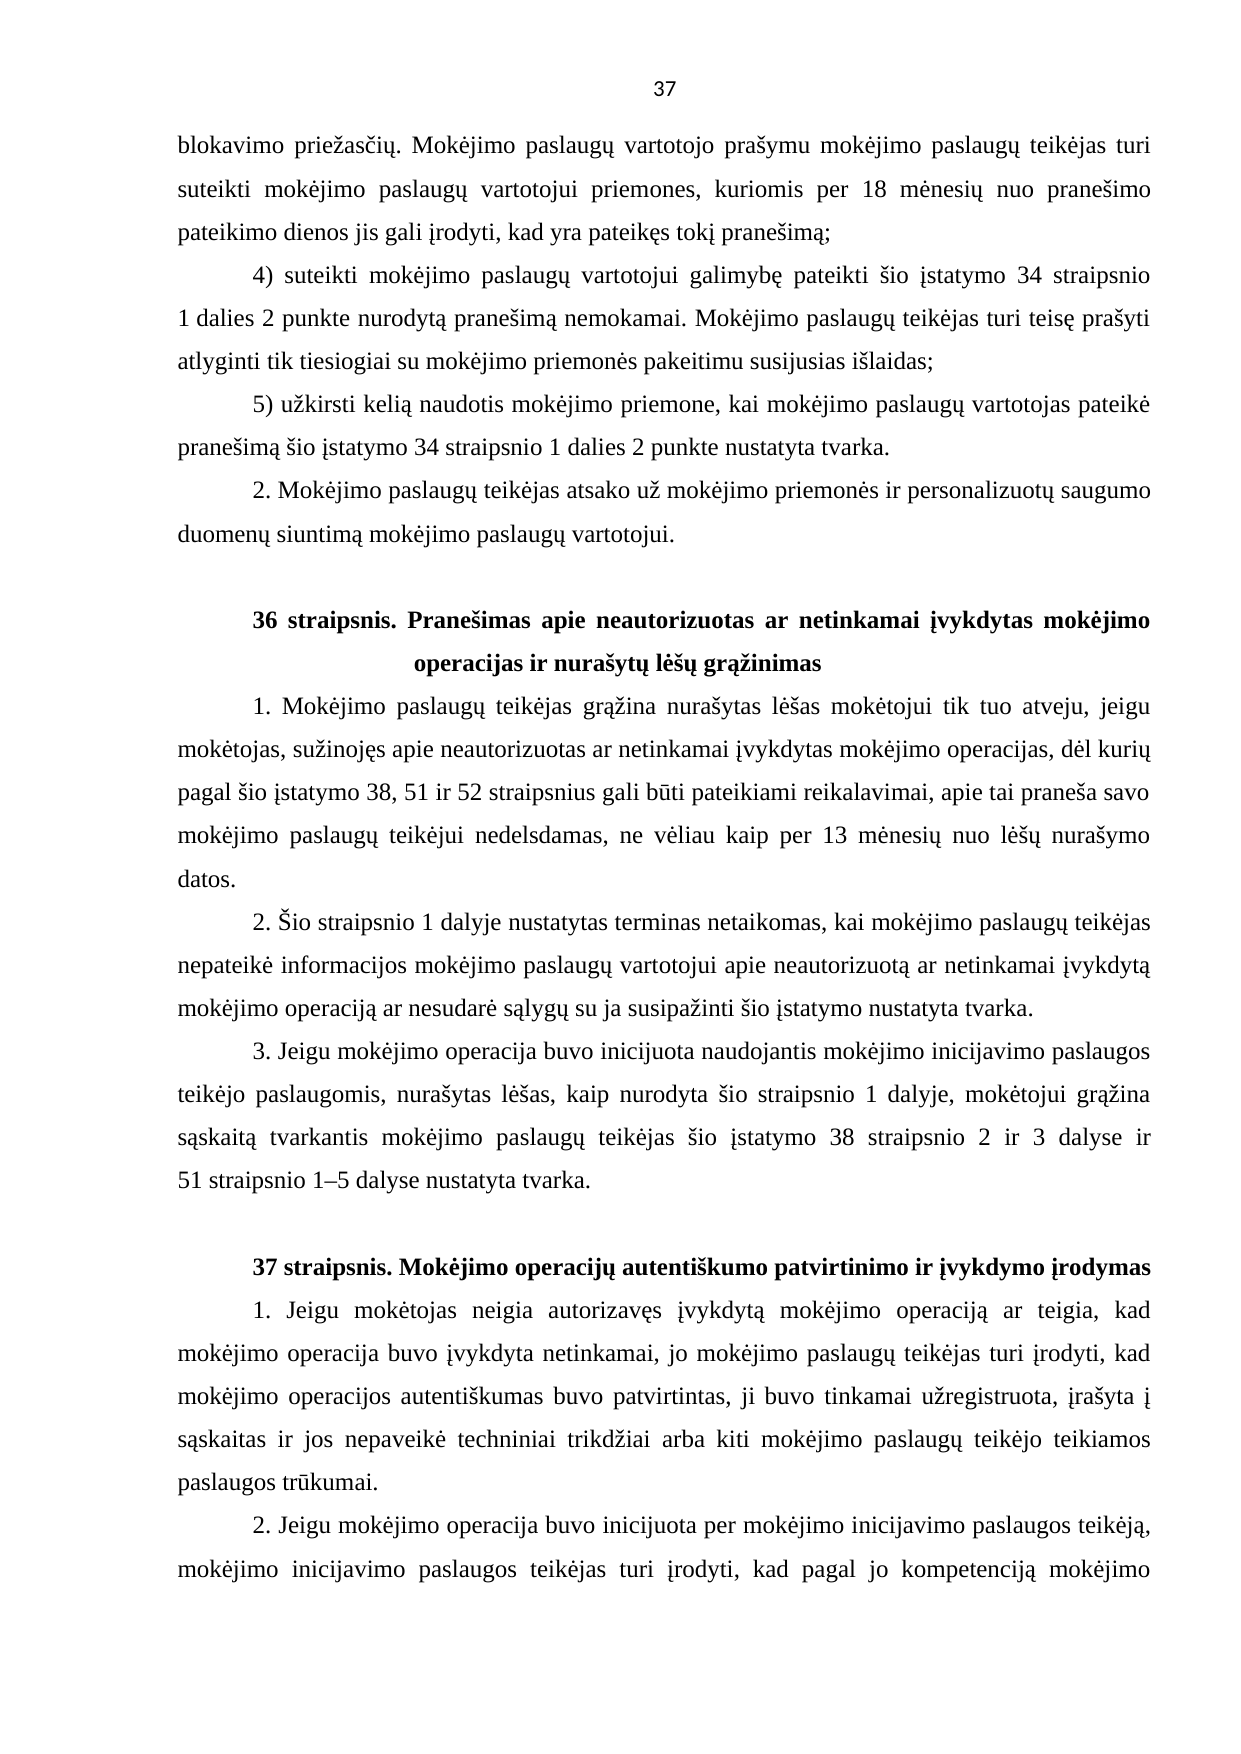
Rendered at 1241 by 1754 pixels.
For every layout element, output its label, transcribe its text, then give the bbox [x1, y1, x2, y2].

text 2. Mokėjimo paslaugų teikėjas atsako už mokėjimo priemonės ir personalizuotų saugumo duomenų siuntimą mokėjimo paslaugų vartotojui. [177, 476, 1152, 547]
text 4) suteikti mokėjimo paslaugų vartotojui galimybę pateikti šio įstatymo 34 straipsnio 1 dalies 2 punkte nurodytą pranešimą nemokamai. Mokėjimo paslaugų teikėjas turi teisę prašyti atlyginti tik tiesiogiai su mokėjimo priemonės pakeitimu susijusias išlaidas; [177, 260, 1152, 375]
text 5) užkirsti kelią naudotis mokėjimo priemone, kai mokėjimo paslaugų vartotojas pateikė pranešimą šio įstatymo 34 straipsnio 1 dalies 2 punkte nustatyta tvarka. [177, 389, 1152, 461]
text 1. Jeigu mokėtojas neigia autorizavęs įvykdytą mokėjimo operaciją ar teigia, kad mokėjimo operacija buvo įvykdyta netinkamai, jo mokėjimo paslaugų teikėjas turi įrodyti, kad mokėjimo operacijos autentiškumas buvo patvirtintas, ji buvo tinkamai užregistruota, įrašyta į sąskaitas ir jos nepaveikė techniniai trikdžiai arba kiti mokėjimo paslaugų teikėjo teikiamos paslaugos trūkumai. [177, 1295, 1152, 1496]
text 1. Mokėjimo paslaugų teikėjas grąžina nurašytas lėšas mokėtojui tik tuo atveju, jeigu mokėtojas, sužinojęs apie neautorizuotas ar netinkamai įvykdytas mokėjimo operacijas, dėl kurių pagal šio įstatymo 38, 51 ir 52 straipsnius gali būti pateikiami reikalavimai, apie tai praneša savo mokėjimo paslaugų teikėjui nedelsdamas, ne vėliau kaip per 13 mėnesių nuo lėšų nurašymo datos. [177, 691, 1152, 892]
text 2. Šio straipsnio 1 dalyje nustatytas terminas netaikomas, kai mokėjimo paslaugų teikėjas nepateikė informacijos mokėjimo paslaugų vartotojui apie neautorizuotą ar netinkamai įvykdytą mokėjimo operaciją ar nesudarė sąlygų su ja susipažinti šio įstatymo nustatyta tvarka. [177, 907, 1152, 1022]
text 2. Jeigu mokėjimo operacija buvo inicijuota per mokėjimo inicijavimo paslaugos teikėją, mokėjimo inicijavimo paslaugos teikėjas turi įrodyti, kad pagal jo kompetenciją mokėjimo [177, 1511, 1152, 1582]
text blokavimo priežasčių. Mokėjimo paslaugų vartotojo prašymu mokėjimo paslaugų teikėjas turi suteikti mokėjimo paslaugų vartotojui priemones, kuriomis per 18 mėnesių nuo pranešimo pateikimo dienos jis gali įrodyti, kad yra pateikęs tokį pranešimą; [177, 131, 1152, 246]
text 36 straipsnis. Pranešimas apie neautorizuotas ar netinkamai įvykdytas mokėjimo operacijas ir nurašytų lėšų grąžinimas [252, 605, 1152, 677]
text 3. Jeigu mokėjimo operacija buvo inicijuota naudojantis mokėjimo inicijavimo paslaugos teikėjo paslaugomis, nurašytas lėšas, kaip nurodyta šio straipsnio 1 dalyje, mokėtojui grąžina sąskaitą tvarkantis mokėjimo paslaugų teikėjas šio įstatymo 38 straipsnio 2 ir 3 dalyse ir 51 straipsnio 1–5 dalyse nustatyta tvarka. [177, 1036, 1152, 1194]
text 37 straipsnis. Mokėjimo operacijų autentiškumo patvirtinimo ir įvykdymo įrodymas [177, 1252, 1152, 1281]
